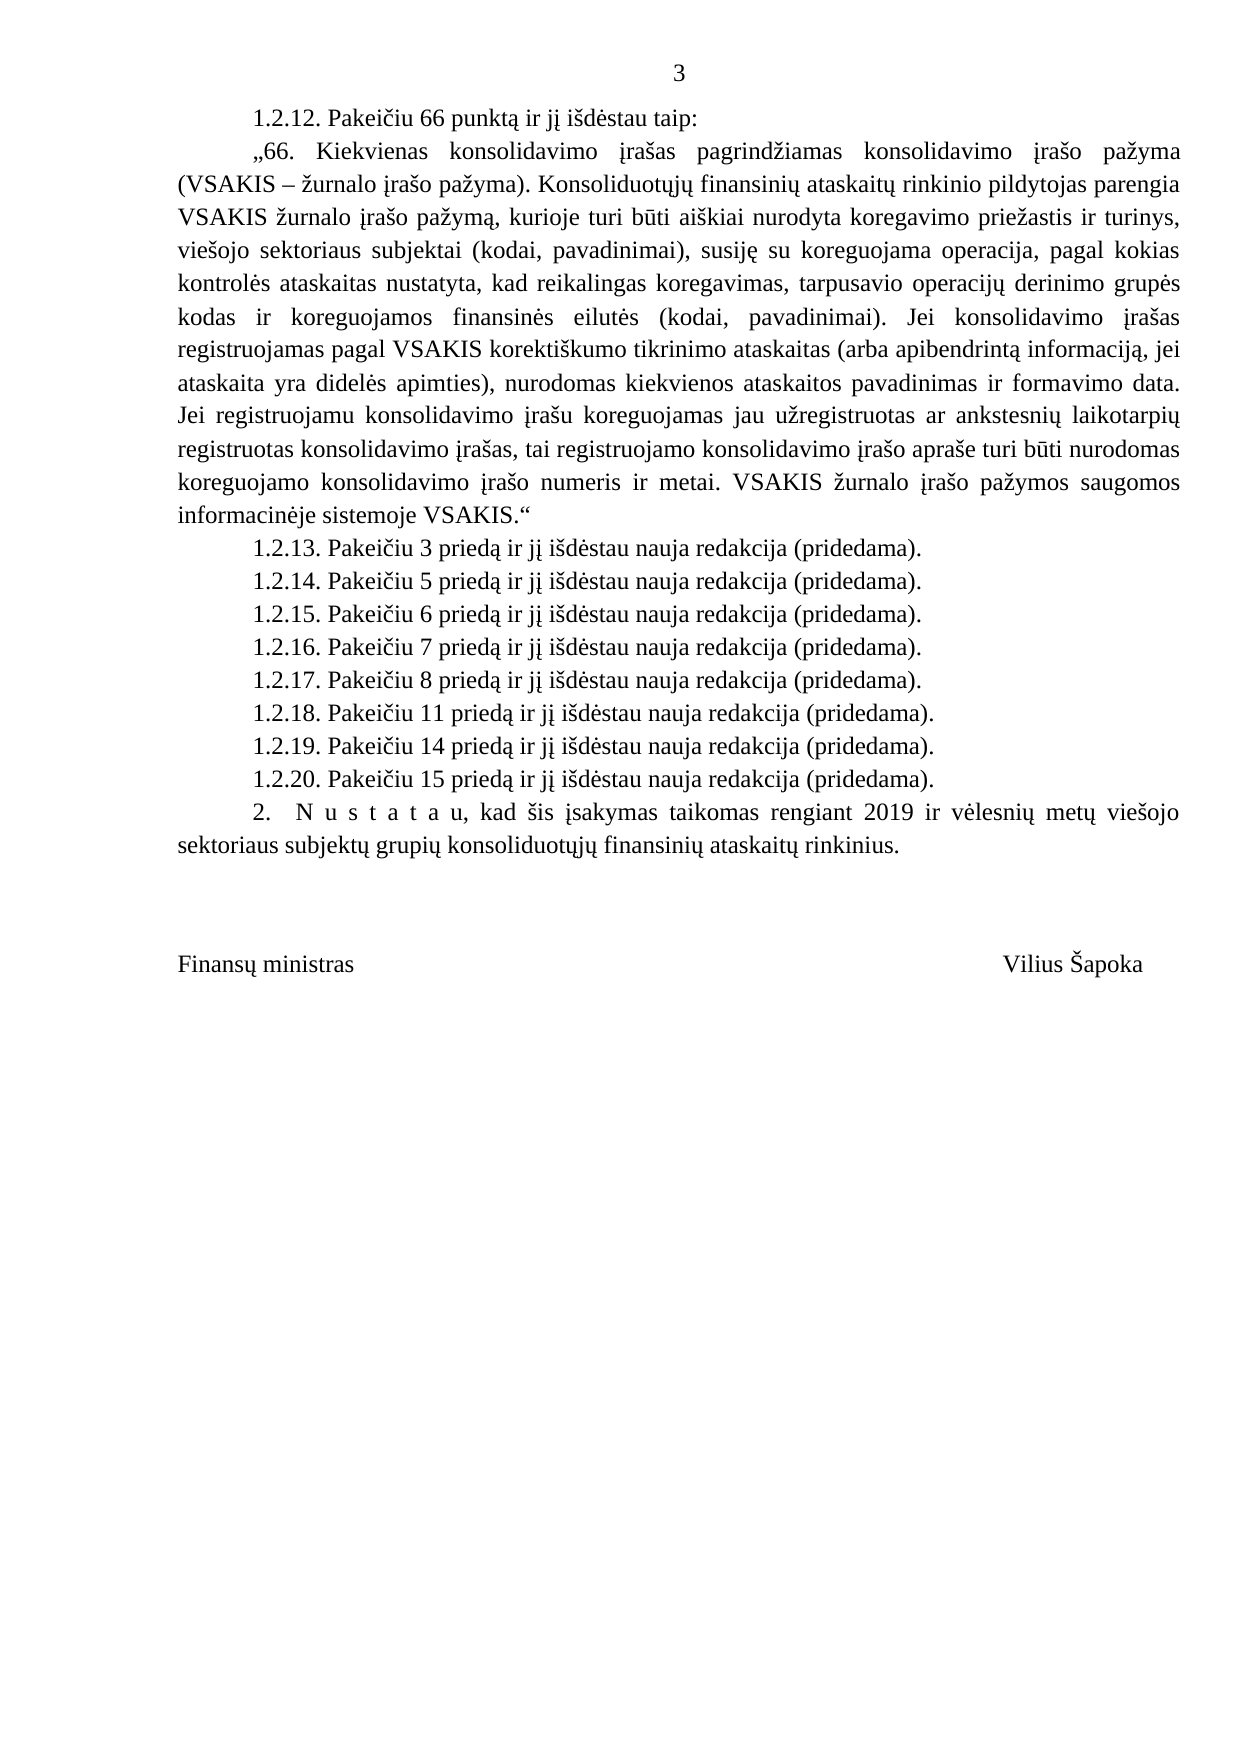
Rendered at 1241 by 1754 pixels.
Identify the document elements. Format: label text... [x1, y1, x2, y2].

text „66. Kiekvienas konsolidavimo įrašas pagrindžiamas konsolidavimo įrašo pažyma (VSAKIS – žurnalo įrašo pažyma). Konsoliduotųjų finansinių ataskaitų rinkinio pildytojas parengia VSAKIS žurnalo įrašo pažymą, kurioje turi būti aiškiai nurodyta koregavimo priežastis ir turinys, viešojo sektoriaus subjektai (kodai, pavadinimai), susiję su koreguojama operacija, pagal kokias kontrolės ataskaitas nustatyta, kad reikalingas koregavimas, tarpusavio operacijų derinimo grupės kodas ir koreguojamos finansinės eilutės (kodai, pavadinimai). Jei konsolidavimo įrašas registruojamas pagal VSAKIS korektiškumo tikrinimo ataskaitas (arba apibendrintą informaciją, jei ataskaita yra didelės apimties), nurodomas kiekvienos ataskaitos pavadinimas ir formavimo data. Jei registruojamu konsolidavimo įrašu koreguojamas jau užregistruotas ar ankstesnių laikotarpių registruotas konsolidavimo įrašas, tai registruojamo konsolidavimo įrašo apraše turi būti nurodomas koreguojamo konsolidavimo įrašo numeris ir metai. VSAKIS žurnalo įrašo pažymos saugomos informacinėje sistemoje VSAKIS.“ [177, 136, 1181, 528]
text 1.2.16. Pakeičiu 7 priedą ir jį išdėstau nauja redakcija (pridedama). [177, 632, 1181, 661]
text 2. N u s t a t a u, kad šis įsakymas taikomas rengiant 2019 ir vėlesnių metų viešojo sektoriaus subjektų grupių konsoliduotųjų finansinių ataskaitų rinkinius. [177, 797, 1181, 859]
text 1.2.15. Pakeičiu 6 priedą ir jį išdėstau nauja redakcija (pridedama). [177, 599, 1181, 627]
text 1.2.18. Pakeičiu 11 priedą ir jį išdėstau nauja redakcija (pridedama). [177, 698, 1181, 727]
text 1.2.12. Pakeičiu 66 punktą ir jį išdėstau taip: [177, 103, 1181, 132]
text 1.2.13. Pakeičiu 3 priedą ir jį išdėstau nauja redakcija (pridedama). [177, 533, 1181, 561]
text 1.2.20. Pakeičiu 15 priedą ir jį išdėstau nauja redakcija (pridedama). [177, 764, 1181, 793]
text 1.2.17. Pakeičiu 8 priedą ir jį išdėstau nauja redakcija (pridedama). [177, 665, 1181, 693]
text 1.2.19. Pakeičiu 14 priedą ir jį išdėstau nauja redakcija (pridedama). [177, 731, 1181, 759]
text Finansų ministras Vilius Šapoka [177, 949, 1181, 978]
text 1.2.14. Pakeičiu 5 priedą ir jį išdėstau nauja redakcija (pridedama). [177, 566, 1181, 594]
